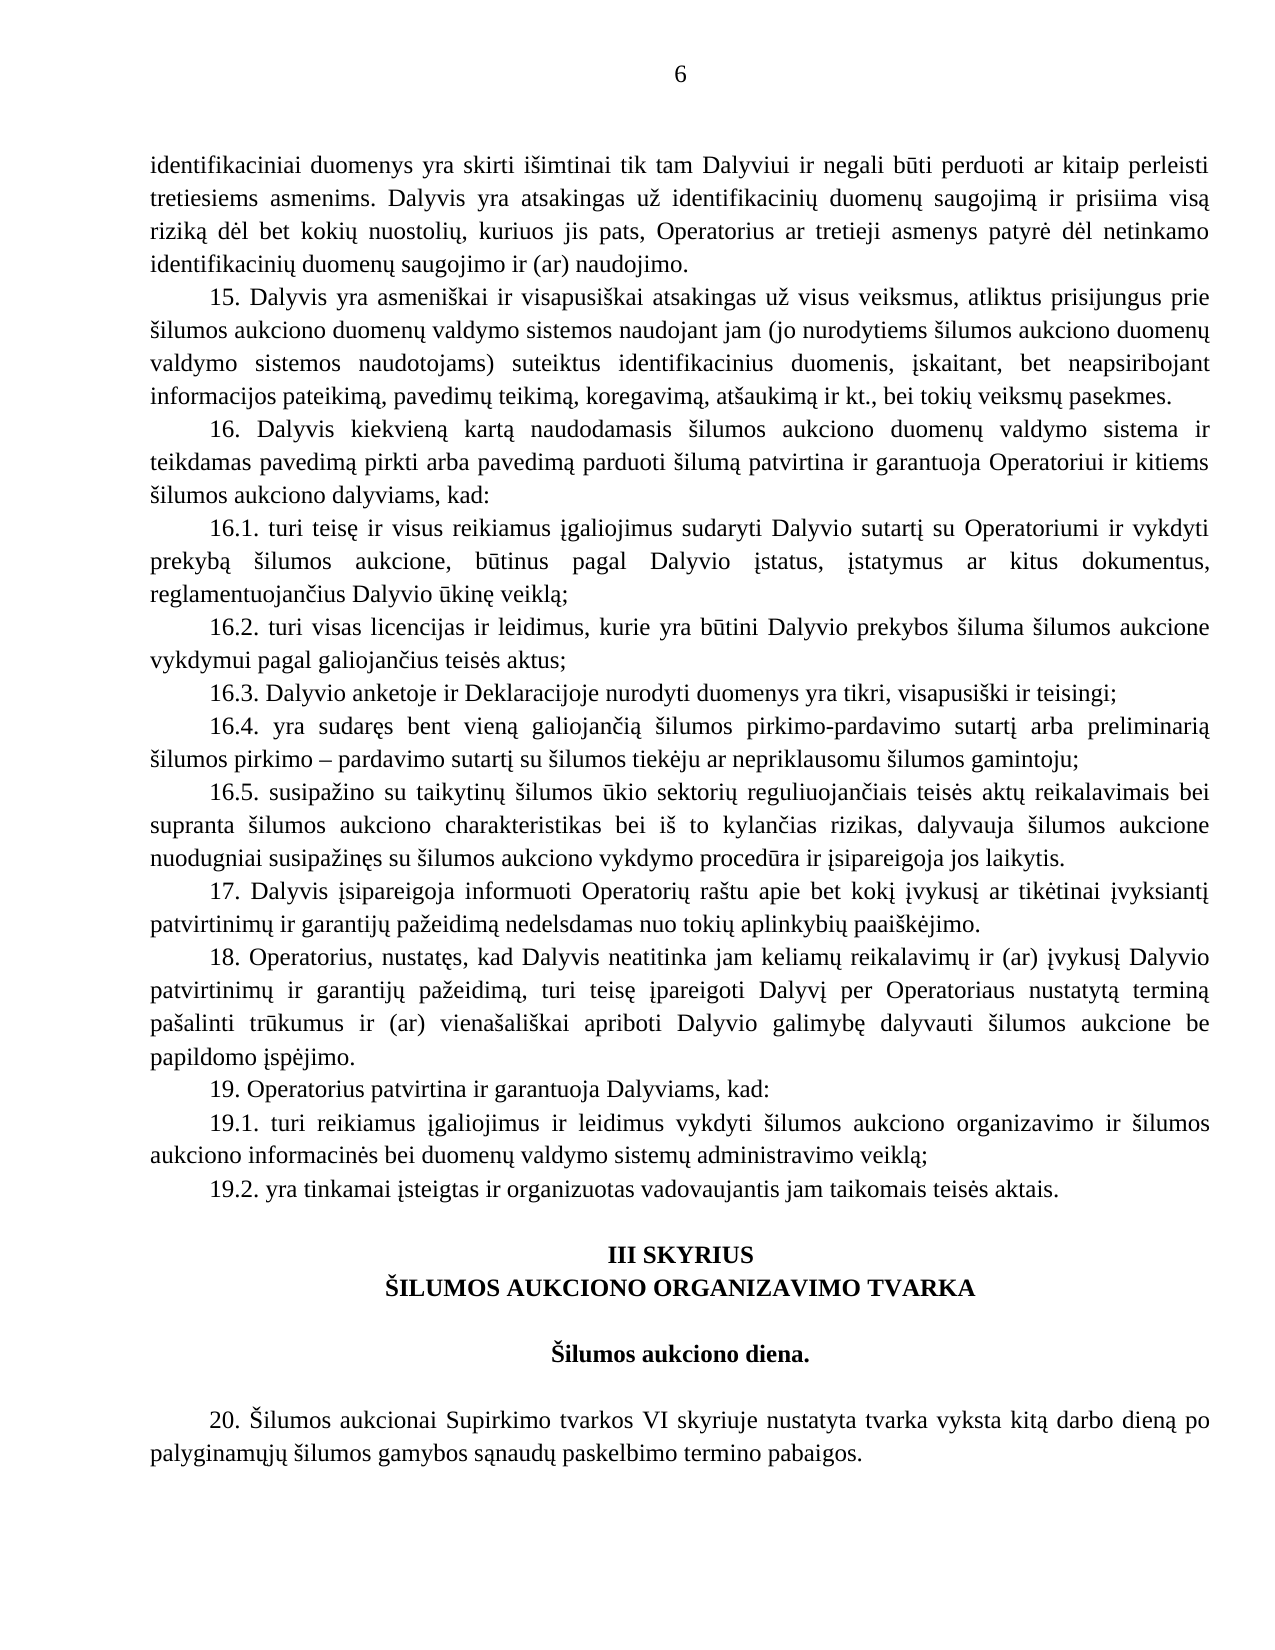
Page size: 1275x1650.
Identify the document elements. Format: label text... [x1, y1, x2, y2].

text 20. Šilumos aukcionai Supirkimo tvarkos VI skyriuje nustatyta tvarka vyksta kitą darbo dieną po palyginamųjų šilumos gamybos sąnaudų paskelbimo termino pabaigos. [150, 1405, 1211, 1467]
text 19.2. yra tinkamai įsteigtas ir organizuotas vadovaujantis jam taikomais teisės aktais. [150, 1174, 1211, 1202]
text Šilumos aukciono diena. [150, 1339, 1211, 1367]
text ŠILUMOS AUKCIONO ORGANIZAVIMO TVARKA [150, 1273, 1211, 1301]
text 16. Dalyvis kiekvieną kartą naudodamasis šilumos aukciono duomenų valdymo sistema ir teikdamas pavedimą pirkti arba pavedimą parduoti šilumą patvirtina ir garantuoja Operatoriui ir kitiems šilumos aukciono dalyviams, kad: [150, 414, 1211, 509]
text 18. Operatorius, nustatęs, kad Dalyvis neatitinka jam keliamų reikalavimų ir (ar) įvykusį Dalyvio patvirtinimų ir garantijų pažeidimą, turi teisę įpareigoti Dalyvį per Operatoriaus nustatytą terminą pašalinti trūkumus ir (ar) vienašališkai apriboti Dalyvio galimybę dalyvauti šilumos aukcione be papildomo įspėjimo. [150, 942, 1211, 1070]
text 16.4. yra sudaręs bent vieną galiojančią šilumos pirkimo-pardavimo sutartį arba preliminarią šilumos pirkimo – pardavimo sutartį su šilumos tiekėju ar nepriklausomu šilumos gamintoju; [150, 711, 1211, 773]
text 16.2. turi visas licencijas ir leidimus, kurie yra būtini Dalyvio prekybos šiluma šilumos aukcione vykdymui pagal galiojančius teisės aktus; [150, 612, 1211, 674]
text 16.3. Dalyvio anketoje ir Deklaracijoje nurodyti duomenys yra tikri, visapusiški ir teisingi; [150, 678, 1211, 707]
text 16.5. susipažino su taikytinų šilumos ūkio sektorių reguliuojančiais teisės aktų reikalavimais bei supranta šilumos aukciono charakteristikas bei iš to kylančias rizikas, dalyvauja šilumos aukcione nuodugniai susipažinęs su šilumos aukciono vykdymo procedūra ir įsipareigoja jos laikytis. [150, 777, 1211, 872]
text 16.1. turi teisę ir visus reikiamus įgaliojimus sudaryti Dalyvio sutartį su Operatoriumi ir vykdyti prekybą šilumos aukcione, būtinus pagal Dalyvio įstatus, įstatymus ar kitus dokumentus, reglamentuojančius Dalyvio ūkinę veiklą; [150, 513, 1211, 608]
text 19. Operatorius patvirtina ir garantuoja Dalyviams, kad: [150, 1074, 1211, 1103]
text 17. Dalyvis įsipareigoja informuoti Operatorių raštu apie bet kokį įvykusį ar tikėtinai įvyksiantį patvirtinimų ir garantijų pažeidimą nedelsdamas nuo tokių aplinkybių paaiškėjimo. [150, 876, 1211, 938]
text 19.1. turi reikiamus įgaliojimus ir leidimus vykdyti šilumos aukciono organizavimo ir šilumos aukciono informacinės bei duomenų valdymo sistemų administravimo veiklą; [150, 1108, 1211, 1169]
text identifikaciniai duomenys yra skirti išimtinai tik tam Dalyviui ir negali būti perduoti ar kitaip perleisti tretiesiems asmenims. Dalyvis yra atsakingas už identifikacinių duomenų saugojimą ir prisiima visą riziką dėl bet kokių nuostolių, kuriuos jis pats, Operatorius ar tretieji asmenys patyrė dėl netinkamo identifikacinių duomenų saugojimo ir (ar) naudojimo. [150, 150, 1211, 278]
text 15. Dalyvis yra asmeniškai ir visapusiškai atsakingas už visus veiksmus, atliktus prisijungus prie šilumos aukciono duomenų valdymo sistemos naudojant jam (jo nurodytiems šilumos aukciono duomenų valdymo sistemos naudotojams) suteiktus identifikacinius duomenis, įskaitant, bet neapsiribojant informacijos pateikimą, pavedimų teikimą, koregavimą, atšaukimą ir kt., bei tokių veiksmų pasekmes. [150, 282, 1211, 410]
text III SKYRIUS [150, 1240, 1211, 1268]
